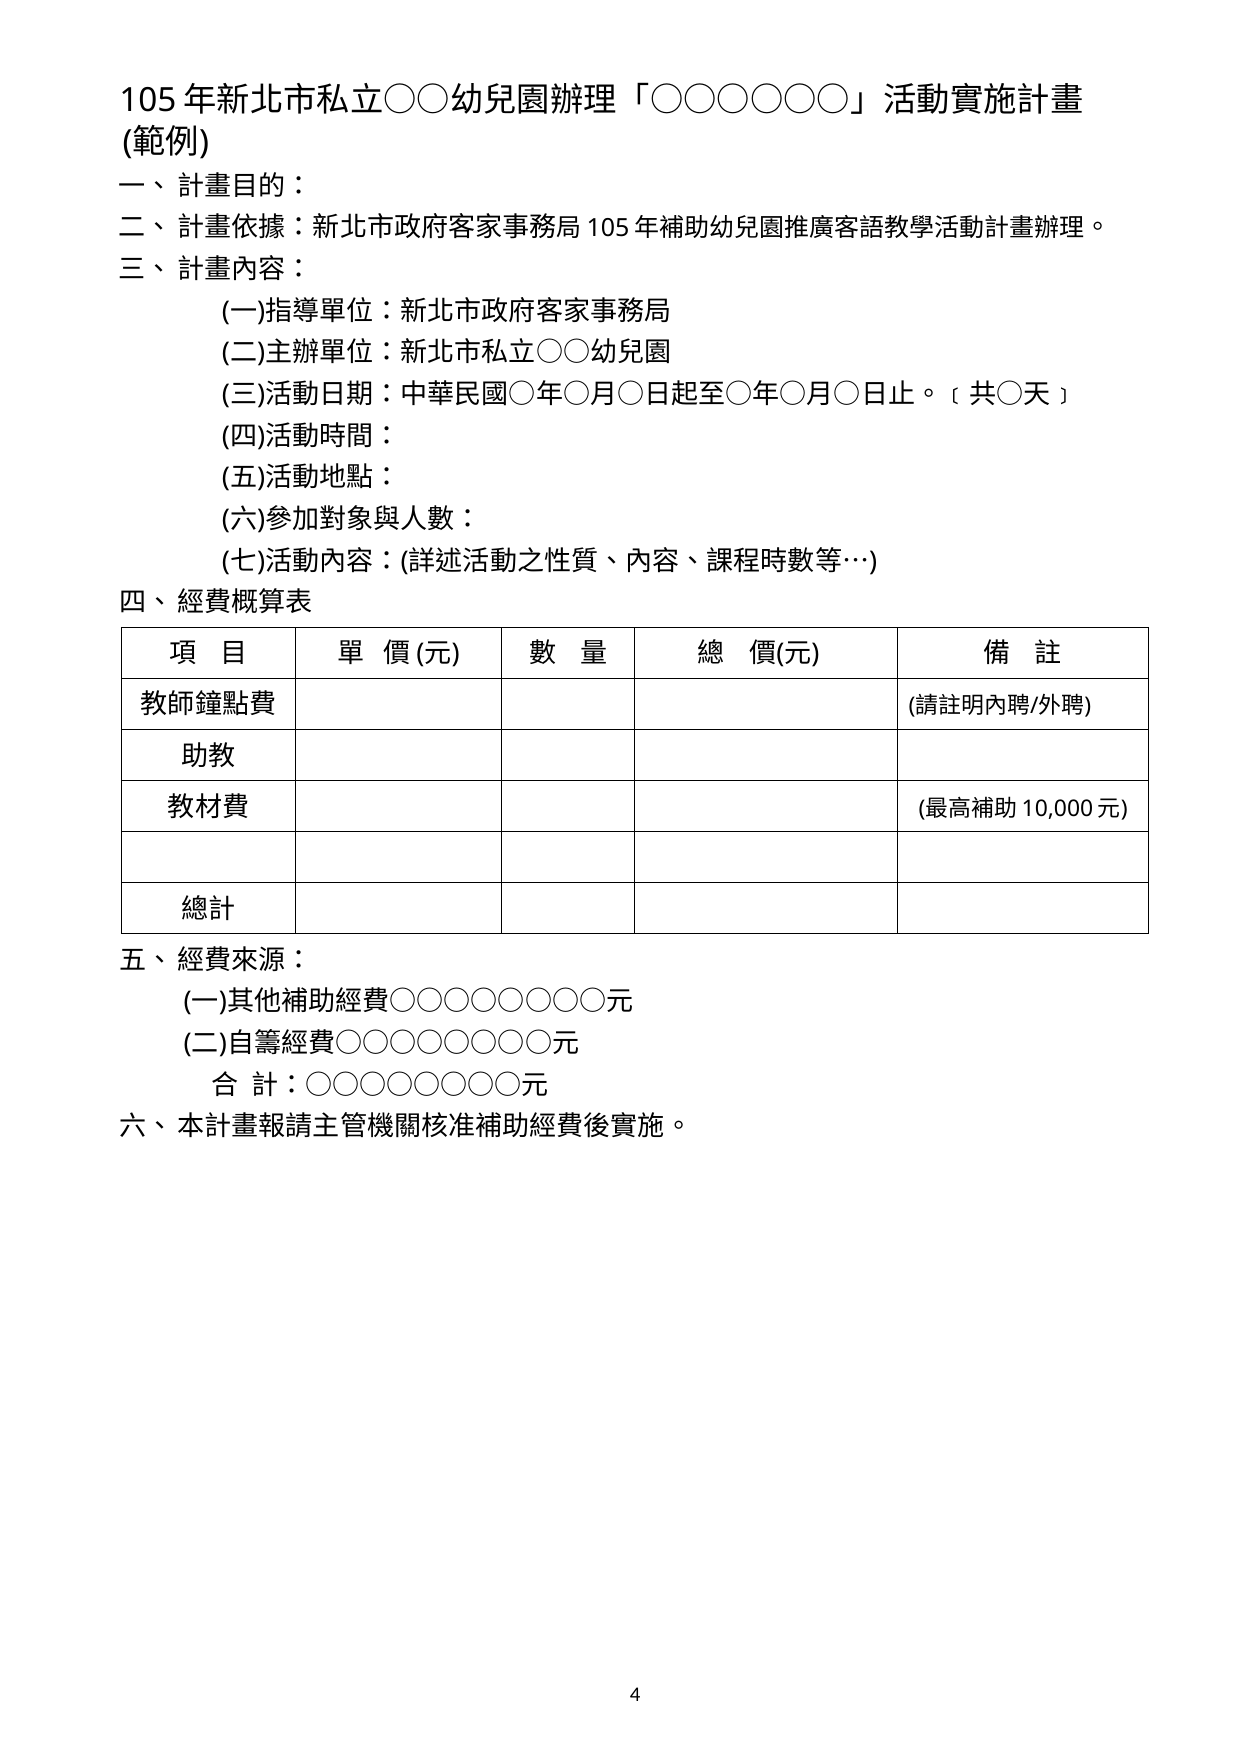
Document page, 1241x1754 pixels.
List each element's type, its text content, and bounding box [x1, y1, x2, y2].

table_cell [502, 781, 634, 831]
table_cell [898, 832, 1148, 882]
text 105年新北市私立○○幼兒園辦理「○○○○○○」活動實施計畫 [106, 85, 1152, 118]
table_cell [122, 832, 295, 882]
text (五)活動地點： [118, 460, 1152, 493]
table_cell [296, 781, 501, 831]
table_cell [296, 883, 501, 933]
table_cell 助教 [122, 730, 295, 780]
table_cell [296, 679, 501, 729]
table_header 單 價 (元) [296, 628, 501, 678]
table_header 項 目 [122, 628, 295, 678]
list 經費來源： [119, 942, 1152, 976]
table_cell [502, 730, 634, 780]
text (二)自籌經費○○○○○○○○元 [162, 1026, 1152, 1059]
table_cell [898, 730, 1148, 780]
table_cell [635, 883, 897, 933]
list 經費概算表 [119, 585, 1152, 618]
text (範例) [106, 127, 1152, 160]
table_cell (請註明內聘/外聘) [898, 679, 1148, 729]
table_cell [635, 781, 897, 831]
table_cell 總計 [122, 883, 295, 933]
text (六)參加對象與人數： [118, 502, 1152, 535]
table_cell [296, 832, 501, 882]
table_cell [635, 679, 897, 729]
text (三)活動日期：中華民國○年○月○日起至○年○月○日止。﹝共○天﹞ [118, 377, 1152, 410]
table_cell [502, 883, 634, 933]
list 計畫內容： [118, 252, 1152, 285]
text (一)指導單位：新北市政府客家事務局 [118, 293, 1152, 327]
table_cell 教師鐘點費 [122, 679, 295, 729]
table_cell [502, 832, 634, 882]
list 計畫依據：新北市政府客家事務局105年補助幼兒園推廣客語教學活動計畫辦理。 [118, 210, 1152, 243]
text (七)活動內容：(詳述活動之性質、內容、課程時數等…) [118, 543, 1152, 577]
text 合 計：○○○○○○○○元 [118, 1067, 1152, 1101]
text (一)其他補助經費○○○○○○○○元 [162, 984, 1152, 1017]
table_cell [502, 679, 634, 729]
table_header 數 量 [502, 628, 634, 678]
table_header 備 註 [898, 628, 1148, 678]
table_cell [296, 730, 501, 780]
table_cell [635, 832, 897, 882]
text (四)活動時間： [118, 418, 1152, 452]
text (二)主辦單位：新北市私立○○幼兒園 [118, 335, 1152, 368]
table_cell [635, 730, 897, 780]
table_header 總 價(元) [635, 628, 897, 678]
table_cell 教材費 [122, 781, 295, 831]
table_cell (最高補助10,000元) [898, 781, 1148, 831]
list 計畫目的： [118, 168, 1152, 202]
list 本計畫報請主管機關核准補助經費後實施。 [119, 1109, 1152, 1142]
table_cell [898, 883, 1148, 933]
